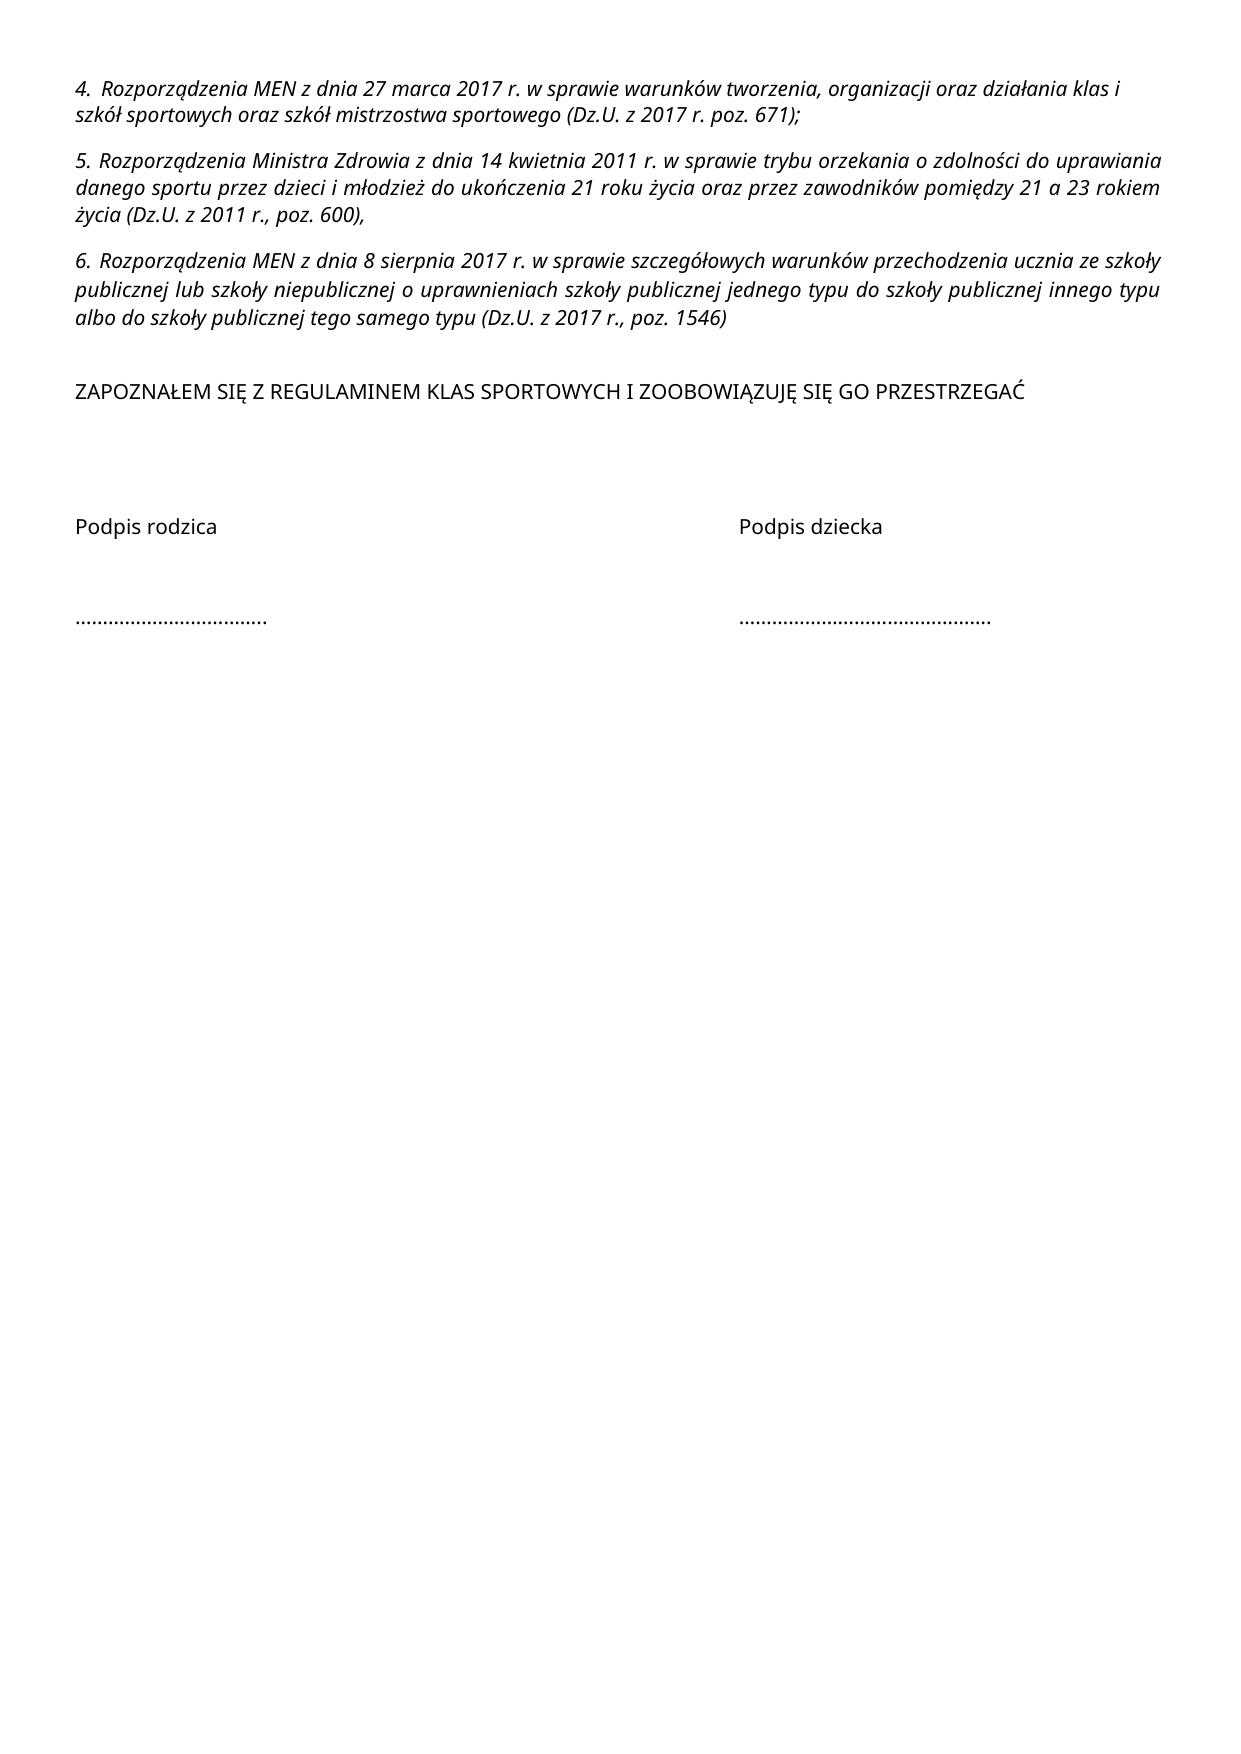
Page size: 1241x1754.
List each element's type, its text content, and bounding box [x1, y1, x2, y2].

text …………………………….. ………………………………………. [75, 602, 1165, 631]
text ZAPOZNAŁEM SIĘ Z REGULAMINEM KLAS SPORTOWYCH I ZOOBOWIĄZUJĘ SIĘ GO PRZESTRZEGAĆ [75, 377, 1165, 405]
list Rozporządzenia MEN z dnia 8 sierpnia 2017 r. w sprawie szczegółowych warunków przechodzenia ucznia ze szkoły publicznej lub szkoły niepublicznej o uprawnieniach szkoły publicznej jednego typu do szkoły publicznej innego typu albo do szkoły publicznej tego samego typu (Dz.U. z 2017 r., poz. 1546) [75, 246, 1165, 332]
text Podpis rodzica Podpis dziecka [75, 512, 1165, 541]
list Rozporządzenia MEN z dnia 27 marca 2017 r. w sprawie warunków tworzenia, organizacji oraz działania klas i szkół sportowych oraz szkół mistrzostwa sportowego (Dz.U. z 2017 r. poz. 671); [75, 75, 1163, 129]
list Rozporządzenia Ministra Zdrowia z dnia 14 kwietnia 2011 r. w sprawie trybu orzekania o zdolności do uprawiania danego sportu przez dzieci i młodzież do ukończenia 21 roku życia oraz przez zawodników pomiędzy 21 a 23 rokiem życia (Dz.U. z 2011 r., poz. 600), [75, 147, 1165, 228]
